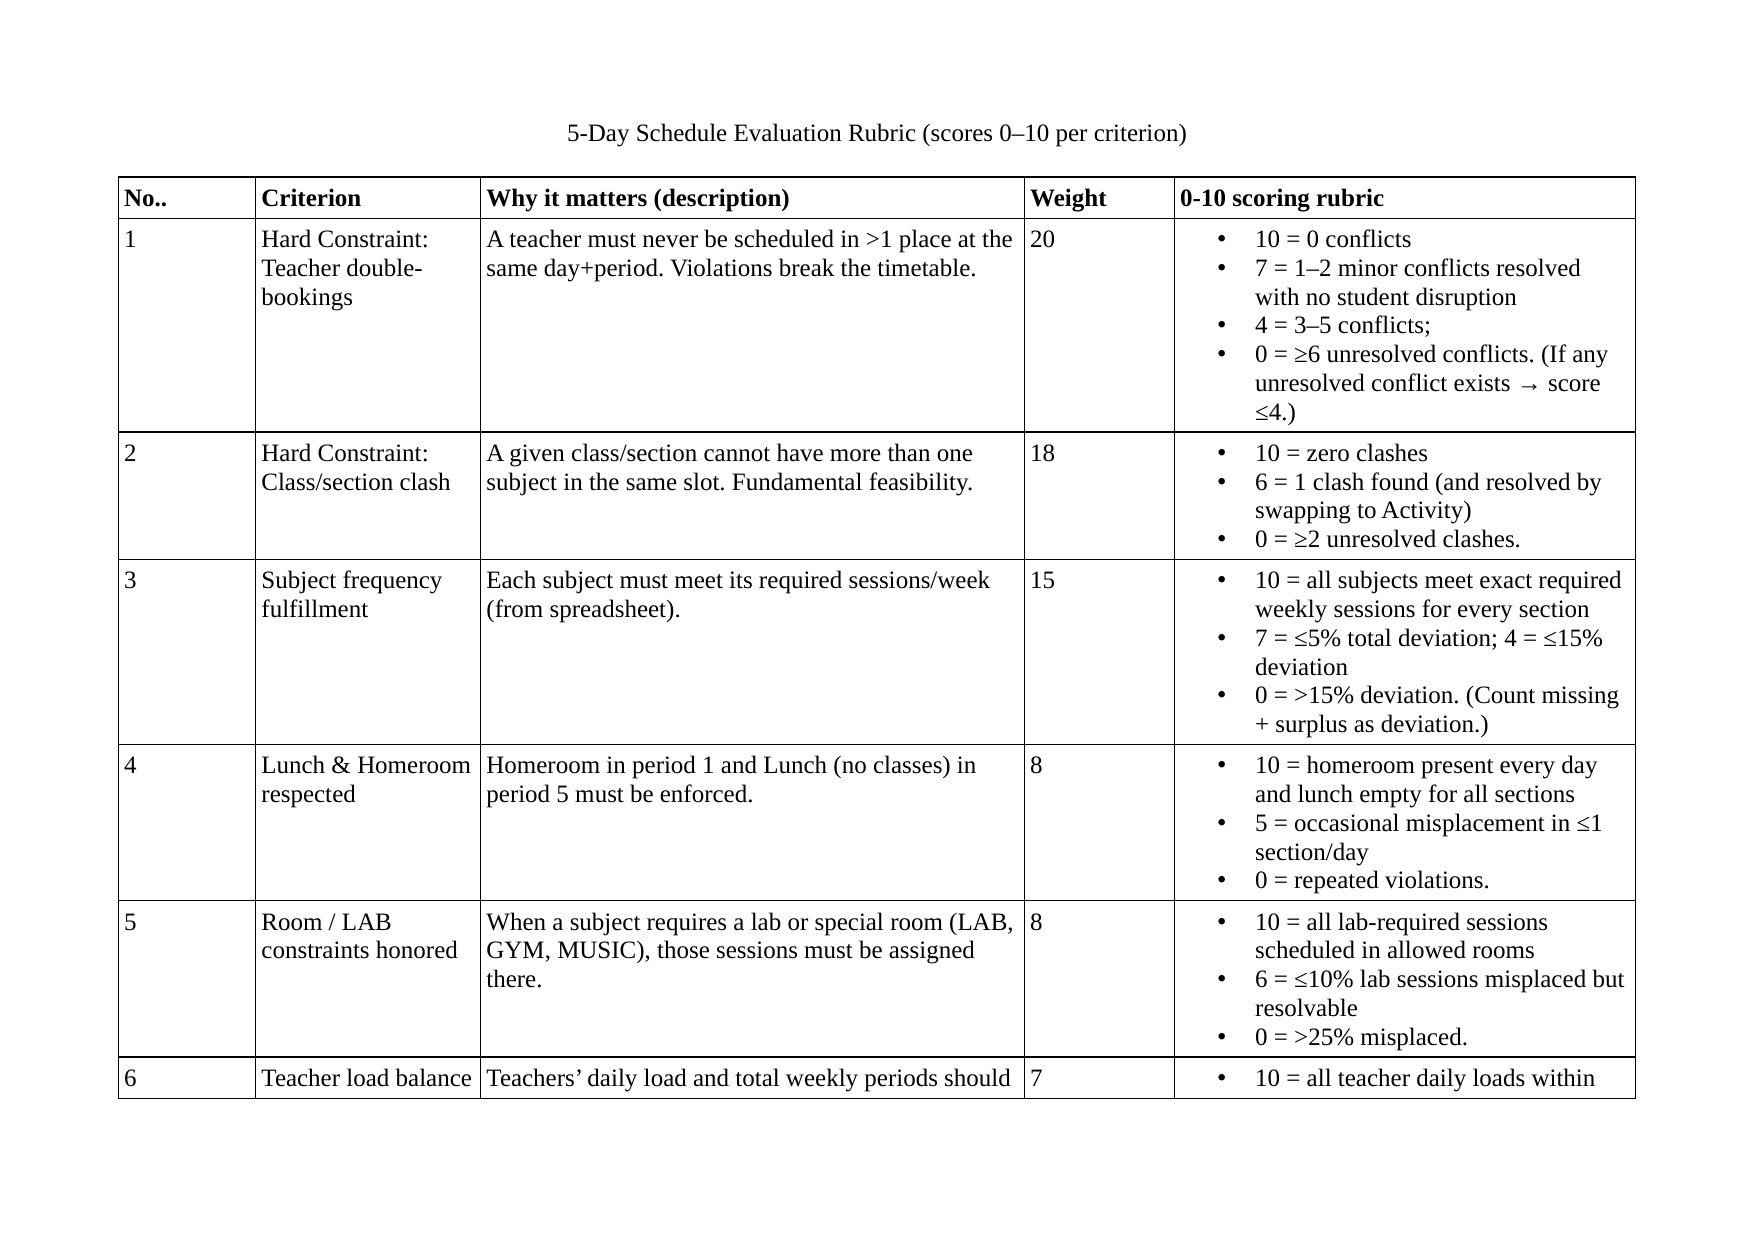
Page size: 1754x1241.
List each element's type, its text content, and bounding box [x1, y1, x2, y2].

table_cell 7 [1025, 1058, 1174, 1098]
table_cell 18 [1025, 433, 1174, 559]
table_cell 10 = homeroom present every day and lunch empty for all sections 5 = occasional misplacement in ≤1 section/day 0 = repeated violations. [1175, 745, 1635, 900]
table_cell Hard Constraint: Class/section clash [256, 433, 480, 559]
table_header Why it matters (description) [481, 178, 1024, 218]
table_cell A given class/section cannot have more than one subject in the same slot. Fundamental feasibility. [481, 433, 1024, 559]
table_cell Teachers’ daily load and total weekly periods should [481, 1058, 1024, 1098]
table_cell Subject frequency fulfillment [256, 560, 480, 744]
table_header No.. [119, 178, 255, 218]
table_cell 15 [1025, 560, 1174, 744]
table_cell Lunch & Homeroom respected [256, 745, 480, 900]
table_cell 10 = 0 conflicts 7 = 1–2 minor conflicts resolved with no student disruption 4 = 3–5 conflicts; 0 = ≥6 unresolved conflicts. (If any unresolved conflict exists → score ≤4.) [1175, 219, 1635, 431]
table_cell 3 [119, 560, 255, 744]
table_cell Room / LAB constraints honored [256, 901, 480, 1056]
table_cell 8 [1025, 745, 1174, 900]
table_cell A teacher must never be scheduled in >1 place at the same day+period. Violations break the timetable. [481, 219, 1024, 431]
table_cell Each subject must meet its required sessions/week (from spreadsheet). [481, 560, 1024, 744]
table_cell Teacher load balance [256, 1058, 480, 1098]
table_cell Homeroom in period 1 and Lunch (no classes) in period 5 must be enforced. [481, 745, 1024, 900]
table_cell 5 [119, 901, 255, 1056]
table_cell 10 = all teacher daily loads within agreed limits and weekly loads within ±10% of expected 7 = minor unevenness (some days +2 periods) 3 = many +3+ deviations; 0 = frequent overloads or >1 teacher working two remote concurrent slots. [1175, 1058, 1635, 1098]
table_cell 1 [119, 219, 255, 431]
table_cell 20 [1025, 219, 1174, 431]
table_cell Hard Constraint: Teacher double-bookings [256, 219, 480, 431]
table_cell 10 = all lab-required sessions scheduled in allowed rooms 6 = ≤10% lab sessions misplaced but resolvable 0 = >25% misplaced. [1175, 901, 1635, 1056]
table_cell 10 = all subjects meet exact required weekly sessions for every section 7 = ≤5% total deviation; 4 = ≤15% deviation 0 = >15% deviation. (Count missing + surplus as deviation.) [1175, 560, 1635, 744]
table_header Criterion [256, 178, 480, 218]
table_header 0-10 scoring rubric [1175, 178, 1635, 218]
table_cell 4 [119, 745, 255, 900]
table_cell 6 [119, 1058, 255, 1098]
table_cell When a subject requires a lab or special room (LAB, GYM, MUSIC), those sessions must be assigned there. [481, 901, 1024, 1056]
table_cell 10 = zero clashes 6 = 1 clash found (and resolved by swapping to Activity) 0 = ≥2 unresolved clashes. [1175, 433, 1635, 559]
table_cell 8 [1025, 901, 1174, 1056]
table_cell 2 [119, 433, 255, 559]
table_header Weight [1025, 178, 1174, 218]
